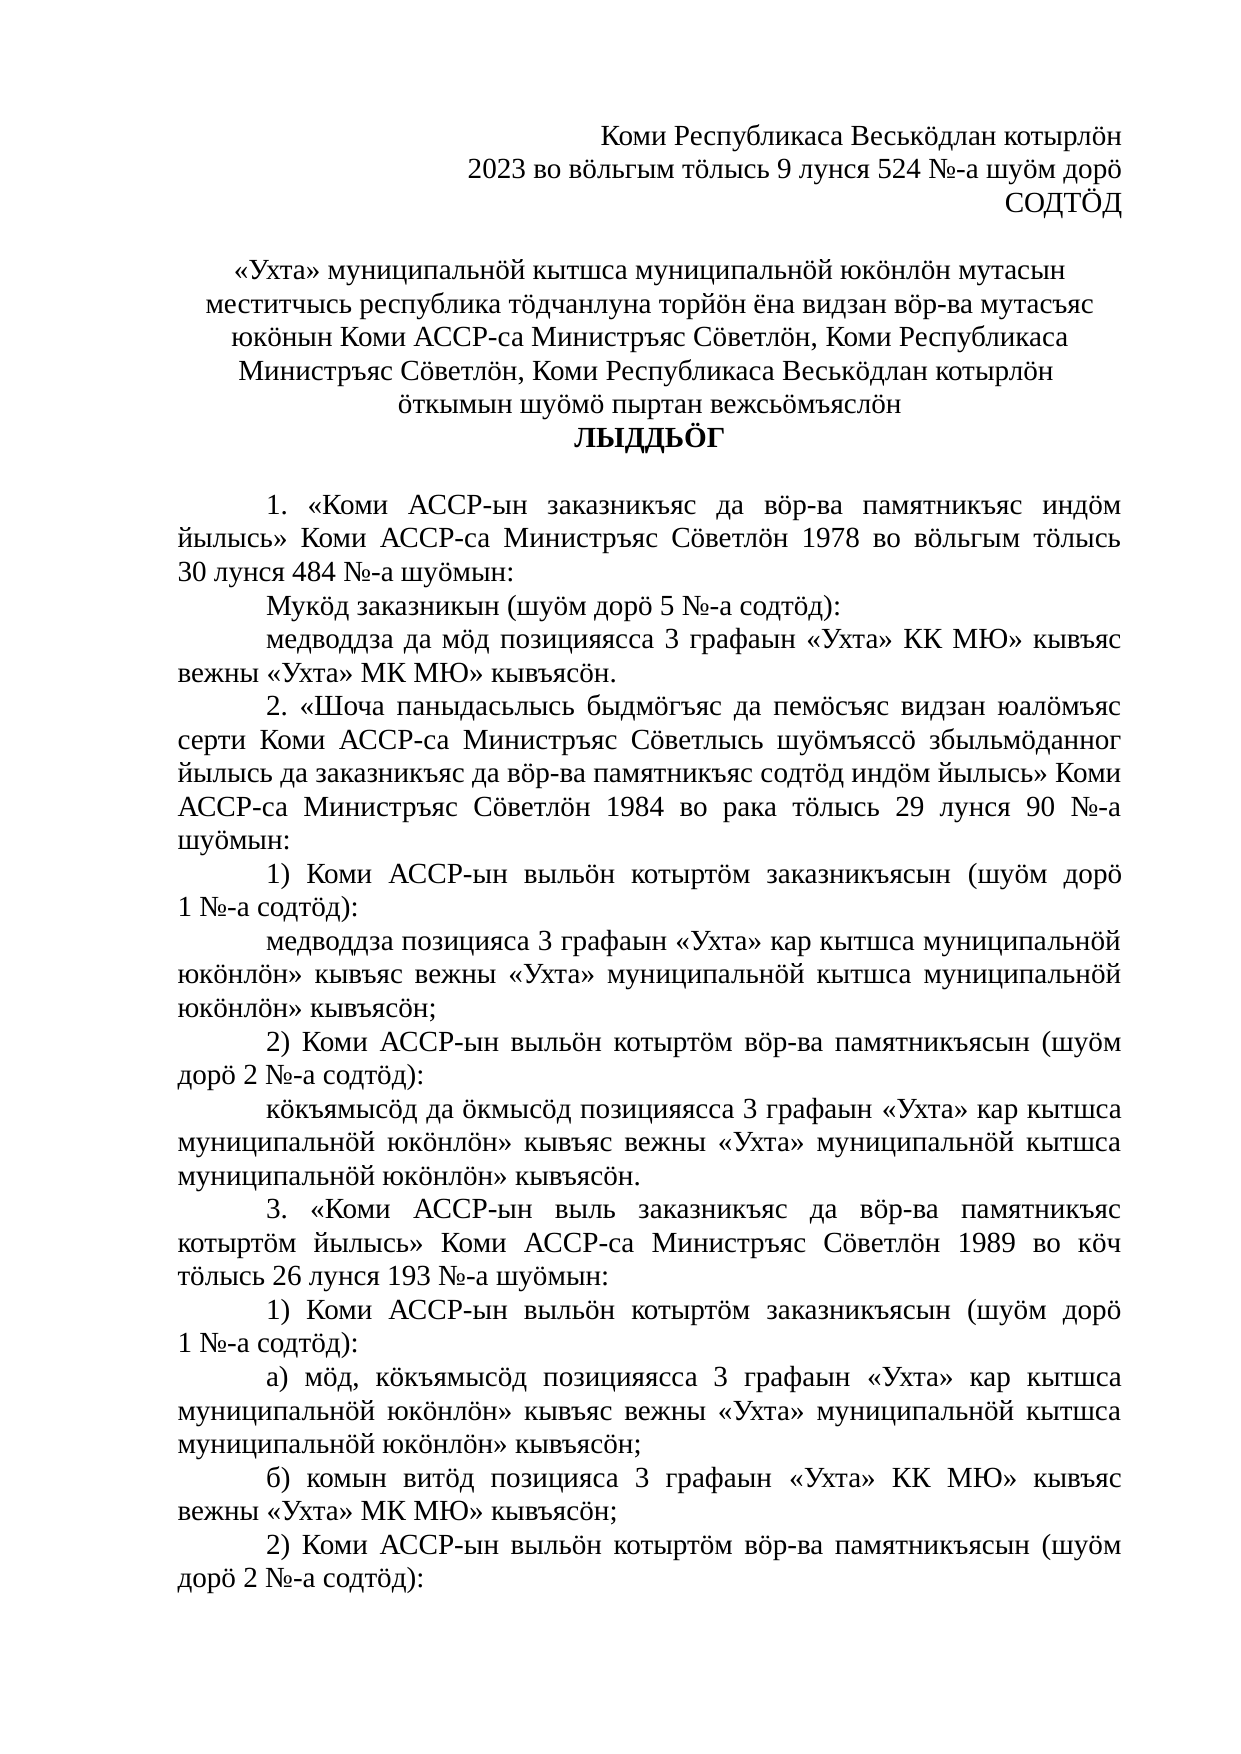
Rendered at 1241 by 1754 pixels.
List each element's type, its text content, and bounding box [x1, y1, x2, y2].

text 1) Коми АССР-ын выльӧн котыртӧм заказникъясын (шуӧм дорӧ 1 №-а содтӧд): [177, 1292, 1122, 1359]
subtitle Коми Республикаса Веськӧдлан котырлӧн [177, 118, 1122, 152]
text Мукӧд заказникын (шуӧм дорӧ 5 №-а содтӧд): [177, 588, 1122, 621]
text ЛЫДДЬӦГ [177, 420, 1122, 453]
text ӧткымын шуӧмӧ пыртан вежсьӧмъяслӧн [177, 386, 1122, 420]
subtitle 2023 во вӧльгым тӧлысь 9 лунся 524 №-а шуӧм дорӧ [177, 152, 1122, 185]
text 3. «Коми АССР-ын выль заказникъяс да вӧр-ва памятникъяс котыртӧм йылысь» Коми АССР-са Министръяс Сӧветлӧн 1989 во кӧч тӧлысь 26 лунся 193 №-а шуӧмын: [177, 1191, 1122, 1292]
text «Ухта» муниципальнӧй кытшса муниципальнӧй юкӧнлӧн мутасын меститчысь республика тӧдчанлуна торйӧн ёна видзан вӧр-ва мутасъяс юкӧнын Коми АССР-са Министръяс Сӧветлӧн, Коми Республикаса Министръяс Сӧветлӧн, Коми Республикаса Веськӧдлан котырлӧн [177, 252, 1122, 386]
text 1. «Коми АССР-ын заказникъяс да вӧр-ва памятникъяс индӧм йылысь» Коми АССР-са Министръяс Сӧветлӧн 1978 во вӧльгым тӧлысь 30 лунся 484 №-а шуӧмын: [177, 487, 1122, 588]
text 1) Коми АССР-ын выльӧн котыртӧм заказникъясын (шуӧм дорӧ 1 №-а содтӧд): [177, 856, 1122, 923]
text 2) Коми АССР-ын выльӧн котыртӧм вӧр-ва памятникъясын (шуӧм дорӧ 2 №-а содтӧд): [177, 1024, 1122, 1091]
text б) комын витӧд позицияса 3 графаын «Ухта» КК МЮ» кывъяс вежны «Ухта» МК МЮ» кывъясӧн; [177, 1460, 1122, 1527]
text кӧкъямысӧд да ӧкмысӧд позицияясса 3 графаын «Ухта» кар кытшса муниципальнӧй юкӧнлӧн» кывъяс вежны «Ухта» муниципальнӧй кытшса муниципальнӧй юкӧнлӧн» кывъясӧн. [177, 1091, 1122, 1191]
subtitle СОДТӦД [177, 185, 1122, 219]
text 2) Коми АССР-ын выльӧн котыртӧм вӧр-ва памятникъясын (шуӧм дорӧ 2 №-а содтӧд): [177, 1527, 1122, 1594]
text медводдза позицияса 3 графаын «Ухта» кар кытшса муниципальнӧй юкӧнлӧн» кывъяс вежны «Ухта» муниципальнӧй кытшса муниципальнӧй юкӧнлӧн» кывъясӧн; [177, 923, 1122, 1024]
text а) мӧд, кӧкъямысӧд позицияясса 3 графаын «Ухта» кар кытшса муниципальнӧй юкӧнлӧн» кывъяс вежны «Ухта» муниципальнӧй кытшса муниципальнӧй юкӧнлӧн» кывъясӧн; [177, 1359, 1122, 1460]
text 2. «Шоча паныдасьлысь быдмӧгъяс да пемӧсъяс видзан юалӧмъяс серти Коми АССР-са Министръяс Сӧветлысь шуӧмъяссӧ збыльмӧданног йылысь да заказникъяс да вӧр-ва памятникъяс содтӧд индӧм йылысь» Коми АССР-са Министръяс Сӧветлӧн 1984 во рака тӧлысь 29 лунся 90 №-а шуӧмын: [177, 688, 1122, 856]
text медводдза да мӧд позицияясса 3 графаын «Ухта» КК МЮ» кывъяс вежны «Ухта» МК МЮ» кывъясӧн. [177, 621, 1122, 688]
